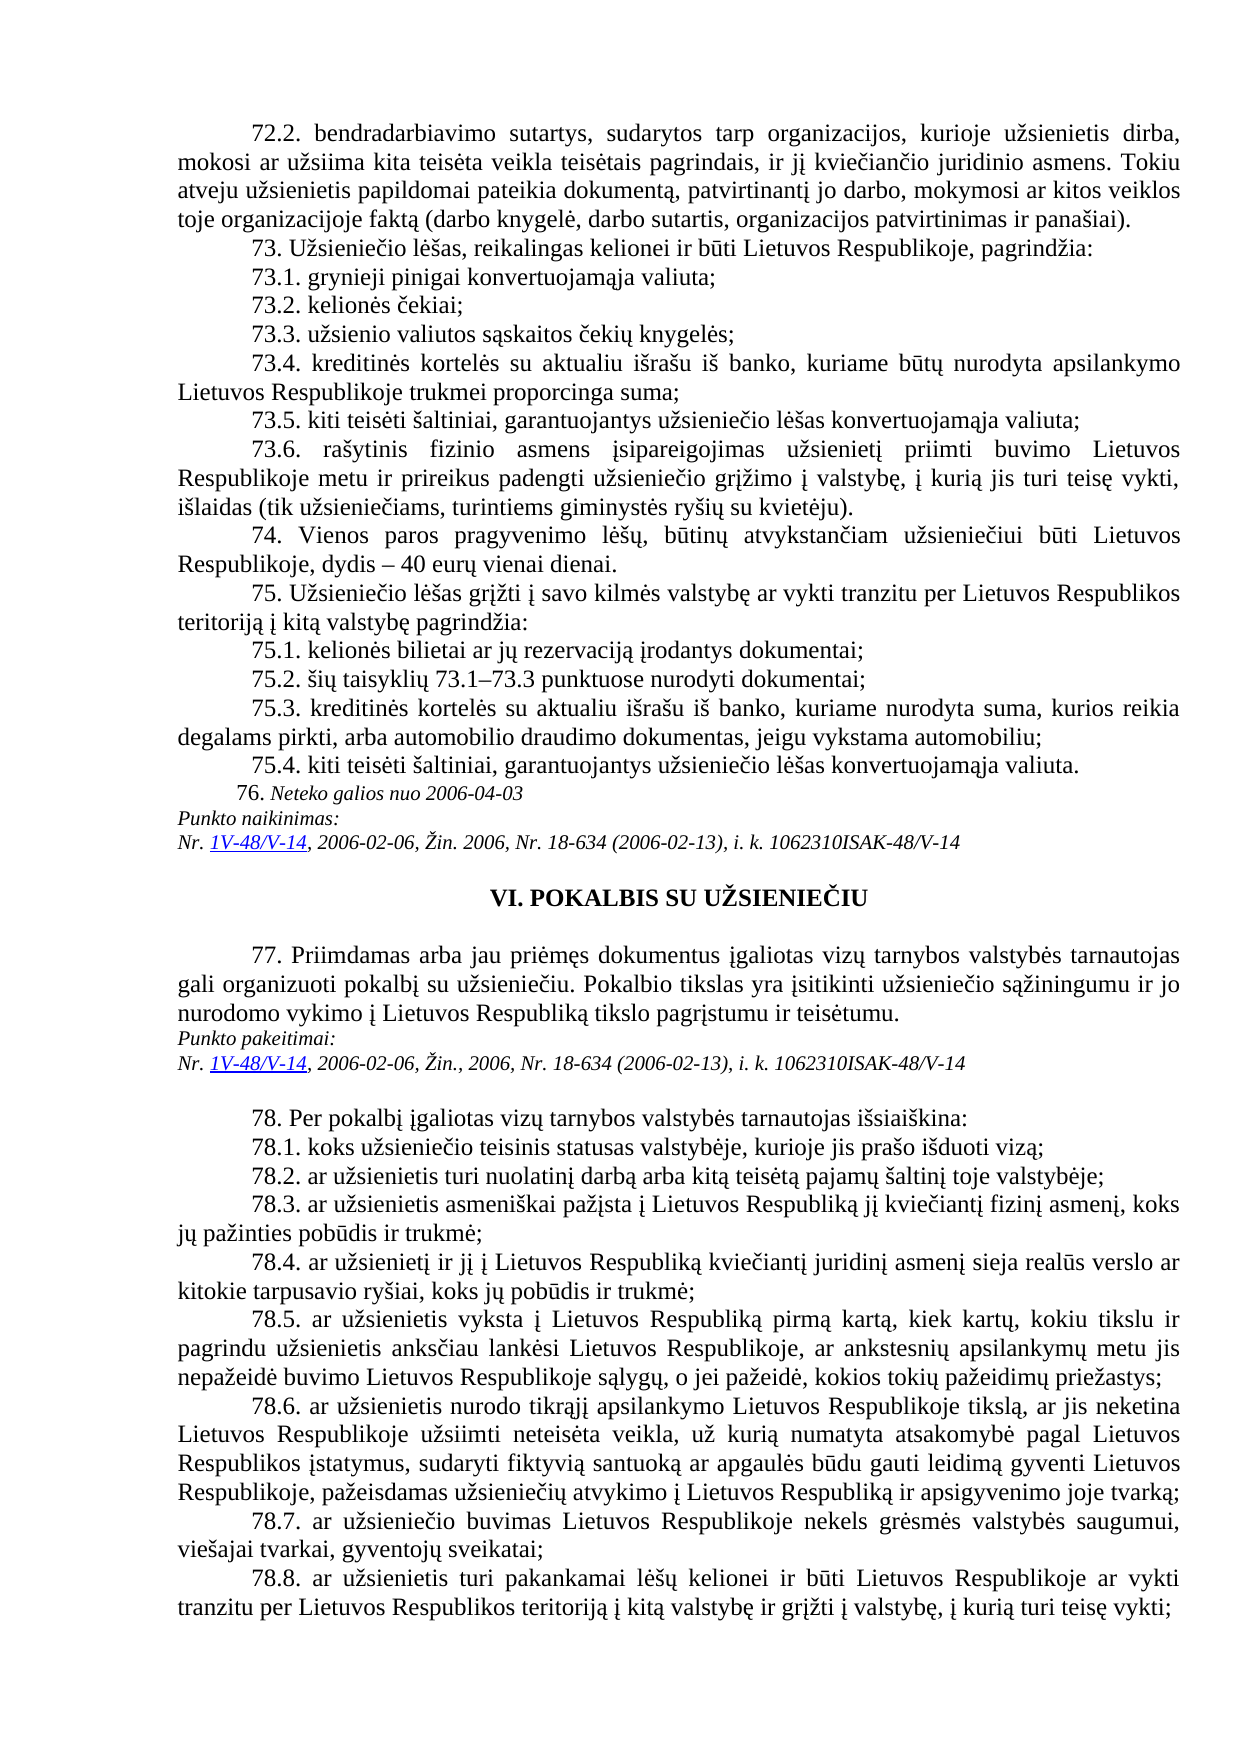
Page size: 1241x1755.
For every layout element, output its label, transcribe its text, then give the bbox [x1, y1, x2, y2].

text 73.6. rašytinis fizinio asmens įsipareigojimas užsienietį priimti buvimo Lietuvos Respublikoje metu ir prireikus padengti užsieniečio grįžimo į valstybę, į kurią jis turi teisę vykti, išlaidas (tik užsieniečiams, turintiems giminystės ryšių su kvietėju). [177, 434, 1181, 521]
text 75.1. kelionės bilietai ar jų rezervaciją įrodantys dokumentai; [177, 636, 1181, 664]
text 73.1. grynieji pinigai konvertuojamąja valiuta; [177, 262, 1181, 291]
text 78. Per pokalbį įgaliotas vizų tarnybos valstybės tarnautojas išsiaiškina: [177, 1103, 1181, 1132]
text 76. Neteko galios nuo 2006-04-03 [177, 779, 1181, 806]
text Punkto pakeitimai: [177, 1026, 1181, 1050]
text 73.2. kelionės čekiai; [177, 291, 1181, 319]
text 78.5. ar užsienietis vyksta į Lietuvos Respubliką pirmą kartą, kiek kartų, kokiu tikslu ir pagrindu užsienietis anksčiau lankėsi Lietuvos Respublikoje, ar ankstesnių apsilankymų metu jis nepažeidė buvimo Lietuvos Respublikoje sąlygų, o jei pažeidė, kokios tokių pažeidimų priežastys; [177, 1304, 1181, 1391]
text 73.5. kiti teisėti šaltiniai, garantuojantys užsieniečio lėšas konvertuojamąja valiuta; [177, 406, 1181, 434]
text Nr. 1V-48/V-14, 2006-02-06, Žin., 2006, Nr. 18-634 (2006-02-13), i. k. 1062310ISAK-48/V-14 [177, 1050, 1181, 1074]
text 73. Užsieniečio lėšas, reikalingas kelionei ir būti Lietuvos Respublikoje, pagrindžia: [177, 233, 1181, 262]
text 78.4. ar užsienietį ir jį į Lietuvos Respubliką kviečiantį juridinį asmenį sieja realūs verslo ar kitokie tarpusavio ryšiai, koks jų pobūdis ir trukmė; [177, 1247, 1181, 1304]
text 73.4. kreditinės kortelės su aktualiu išrašu iš banko, kuriame būtų nurodyta apsilankymo Lietuvos Respublikoje trukmei proporcinga suma; [177, 348, 1181, 406]
text 78.8. ar užsienietis turi pakankamai lėšų kelionei ir būti Lietuvos Respublikoje ar vykti tranzitu per Lietuvos Respublikos teritoriją į kitą valstybę ir grįžti į valstybę, į kurią turi teisę vykti; [177, 1563, 1181, 1621]
text 72.2. bendradarbiavimo sutartys, sudarytos tarp organizacijos, kurioje užsienietis dirba, mokosi ar užsiima kita teisėta veikla teisėtais pagrindais, ir jį kviečiančio juridinio asmens. Tokiu atveju užsienietis papildomai pateikia dokumentą, patvirtinantį jo darbo, mokymosi ar kitos veiklos toje organizacijoje faktą (darbo knygelė, darbo sutartis, organizacijos patvirtinimas ir panašiai). [177, 118, 1181, 233]
text Punkto naikinimas: [177, 806, 1181, 830]
text 75.2. šių taisyklių 73.1–73.3 punktuose nurodyti dokumentai; [177, 664, 1181, 693]
text VI. POKALBIS SU UŽSIENIEČIU [177, 883, 1181, 911]
text 78.7. ar užsieniečio buvimas Lietuvos Respublikoje nekels grėsmės valstybės saugumui, viešajai tvarkai, gyventojų sveikatai; [177, 1506, 1181, 1563]
text 78.1. koks užsieniečio teisinis statusas valstybėje, kurioje jis prašo išduoti vizą; [177, 1132, 1181, 1161]
text Nr. 1V-48/V-14, 2006-02-06, Žin. 2006, Nr. 18-634 (2006-02-13), i. k. 1062310ISAK-48/V-14 [177, 830, 1181, 854]
text 74. Vienos paros pragyvenimo lėšų, būtinų atvykstančiam užsieniečiui būti Lietuvos Respublikoje, dydis – 40 eurų vienai dienai. [177, 521, 1181, 578]
text 78.3. ar užsienietis asmeniškai pažįsta į Lietuvos Respubliką jį kviečiantį fizinį asmenį, koks jų pažinties pobūdis ir trukmė; [177, 1189, 1181, 1247]
text 77. Priimdamas arba jau priėmęs dokumentus įgaliotas vizų tarnybos valstybės tarnautojas gali organizuoti pokalbį su užsieniečiu. Pokalbio tikslas yra įsitikinti užsieniečio sąžiningumu ir jo nurodomo vykimo į Lietuvos Respubliką tikslo pagrįstumu ir teisėtumu. [177, 940, 1181, 1026]
text 73.3. užsienio valiutos sąskaitos čekių knygelės; [177, 319, 1181, 348]
text 78.2. ar užsienietis turi nuolatinį darbą arba kitą teisėtą pajamų šaltinį toje valstybėje; [177, 1161, 1181, 1189]
text 75.4. kiti teisėti šaltiniai, garantuojantys užsieniečio lėšas konvertuojamąja valiuta. [177, 751, 1181, 779]
text 75.3. kreditinės kortelės su aktualiu išrašu iš banko, kuriame nurodyta suma, kurios reikia degalams pirkti, arba automobilio draudimo dokumentas, jeigu vykstama automobiliu; [177, 693, 1181, 751]
text 75. Užsieniečio lėšas grįžti į savo kilmės valstybę ar vykti tranzitu per Lietuvos Respublikos teritoriją į kitą valstybę pagrindžia: [177, 578, 1181, 636]
text 78.6. ar užsienietis nurodo tikrąjį apsilankymo Lietuvos Respublikoje tikslą, ar jis neketina Lietuvos Respublikoje užsiimti neteisėta veikla, už kurią numatyta atsakomybė pagal Lietuvos Respublikos įstatymus, sudaryti fiktyvią santuoką ar apgaulės būdu gauti leidimą gyventi Lietuvos Respublikoje, pažeisdamas užsieniečių atvykimo į Lietuvos Respubliką ir apsigyvenimo joje tvarką; [177, 1391, 1181, 1506]
